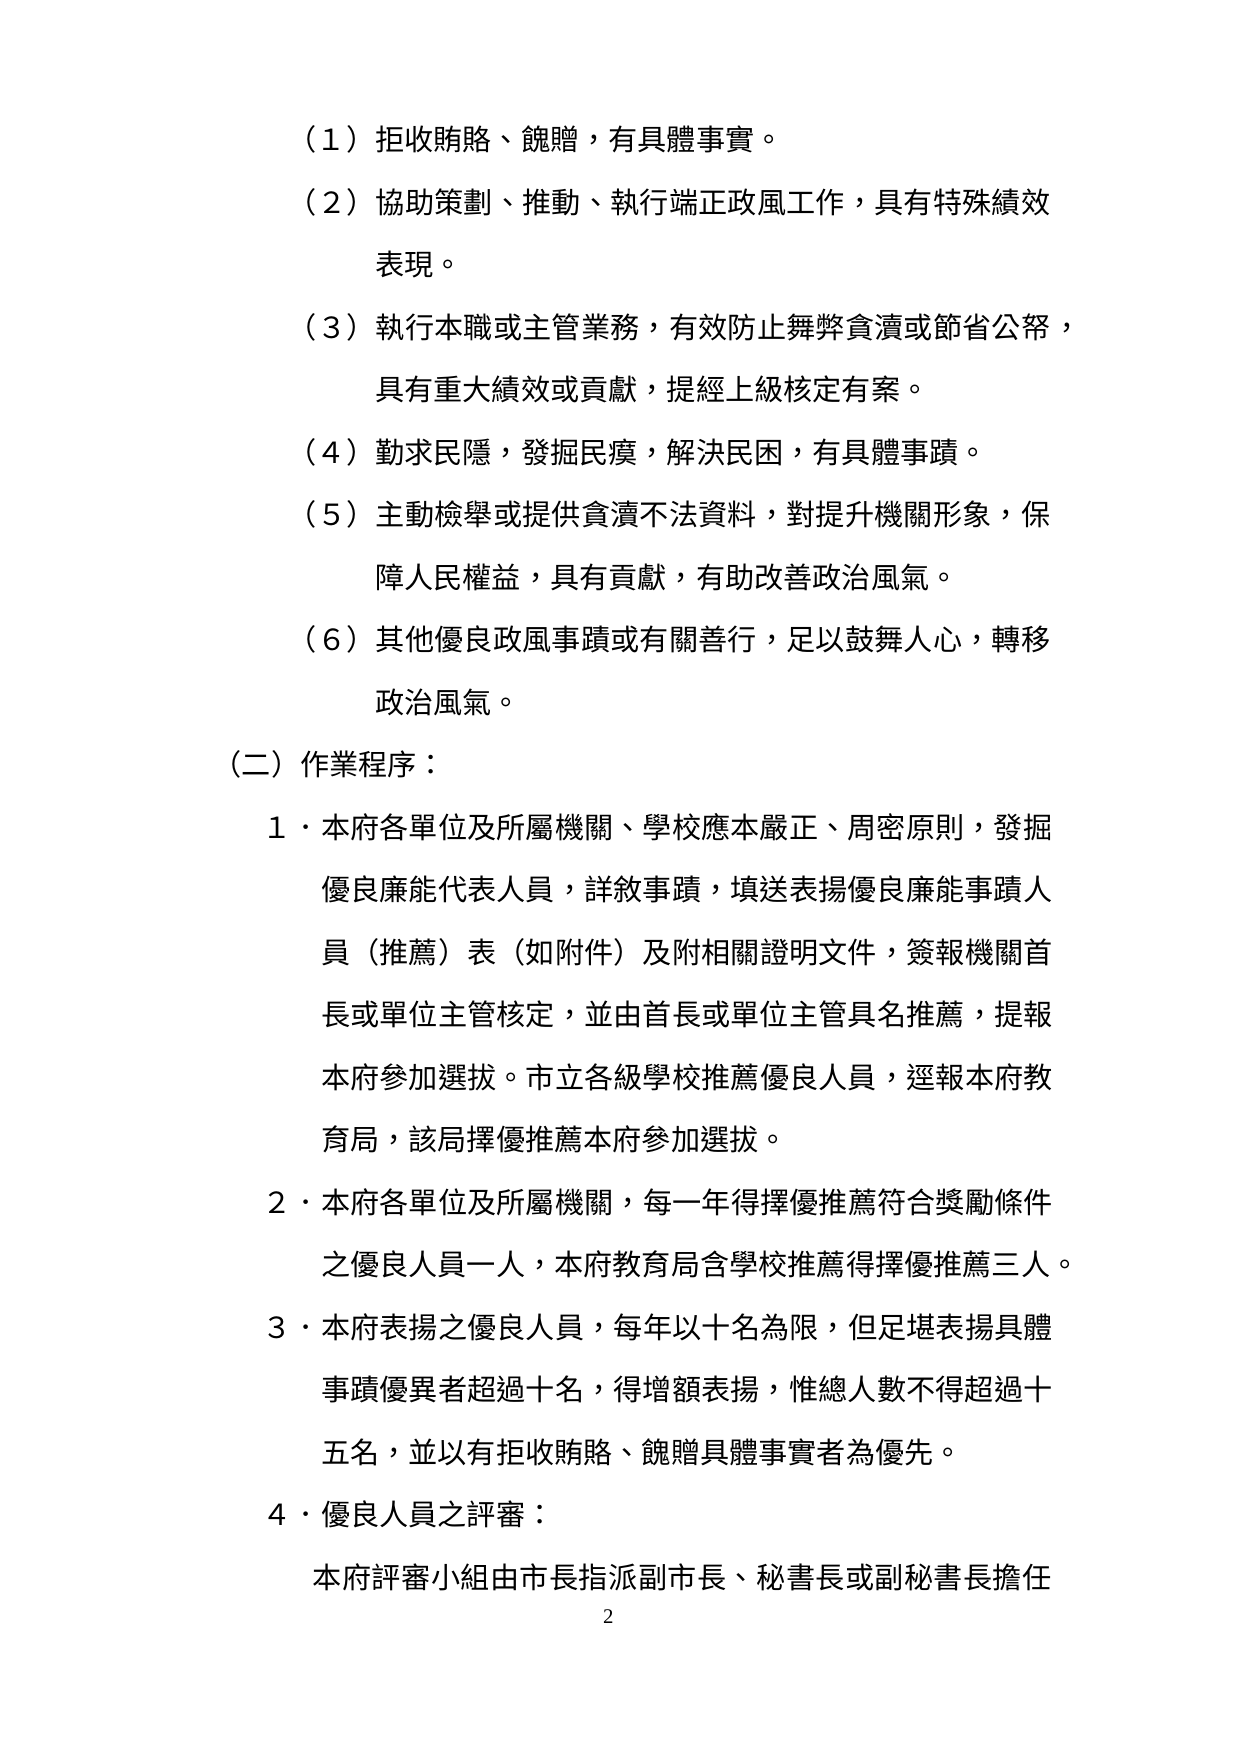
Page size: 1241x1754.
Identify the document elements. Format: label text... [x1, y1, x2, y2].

text ２．本府各單位及所屬機關，每一年得擇優推薦符合獎勵條件之優良人員一人，本府教育局含學校推薦得擇優推薦三人。 [262, 1159, 1053, 1284]
text （二）作業程序： [212, 721, 1053, 784]
text （２）協助策劃、推動、執行端正政風工作，具有特殊績效表現。 [287, 159, 1053, 284]
text （６）其他優良政風事蹟或有關善行，足以鼓舞人心，轉移政治風氣。 [287, 596, 1053, 721]
text （１）拒收賄賂、餽贈，有具體事實。 [287, 96, 1053, 159]
text （３）執行本職或主管業務，有效防止舞弊貪瀆或節省公帑，具有重大績效或貢獻，提經上級核定有案。 [287, 284, 1053, 409]
text （５）主動檢舉或提供貪瀆不法資料，對提升機關形象，保障人民權益，具有貢獻，有助改善政治風氣。 [287, 471, 1053, 596]
text （４）勤求民隱，發掘民瘼，解決民困，有具體事蹟。 [287, 409, 1053, 471]
text １．本府各單位及所屬機關、學校應本嚴正、周密原則，發掘優良廉能代表人員，詳敘事蹟，填送表揚優良廉能事蹟人員（推薦）表（如附件）及附相關證明文件，簽報機關首長或單位主管核定，並由首長或單位主管具名推薦，提報本府參加選拔。市立各級學校推薦優良人員，逕報本府教育局，該局擇優推薦本府參加選拔。 [262, 784, 1053, 1159]
text ３．本府表揚之優良人員，每年以十名為限，但足堪表揚具體事蹟優異者超過十名，得增額表揚，惟總人數不得超過十五名，並以有拒收賄賂、餽贈具體事實者為優先。 [262, 1284, 1053, 1471]
text 本府評審小組由市長指派副市長、秘書長或副秘書長擔任召集人，並由本府法制處、人事處、主計處、研究發展考核委員會、政風處等相關單位主管組成之，辦理評審事宜。 [312, 1534, 1053, 1596]
text ４．優良人員之評審： [262, 1471, 1053, 1534]
